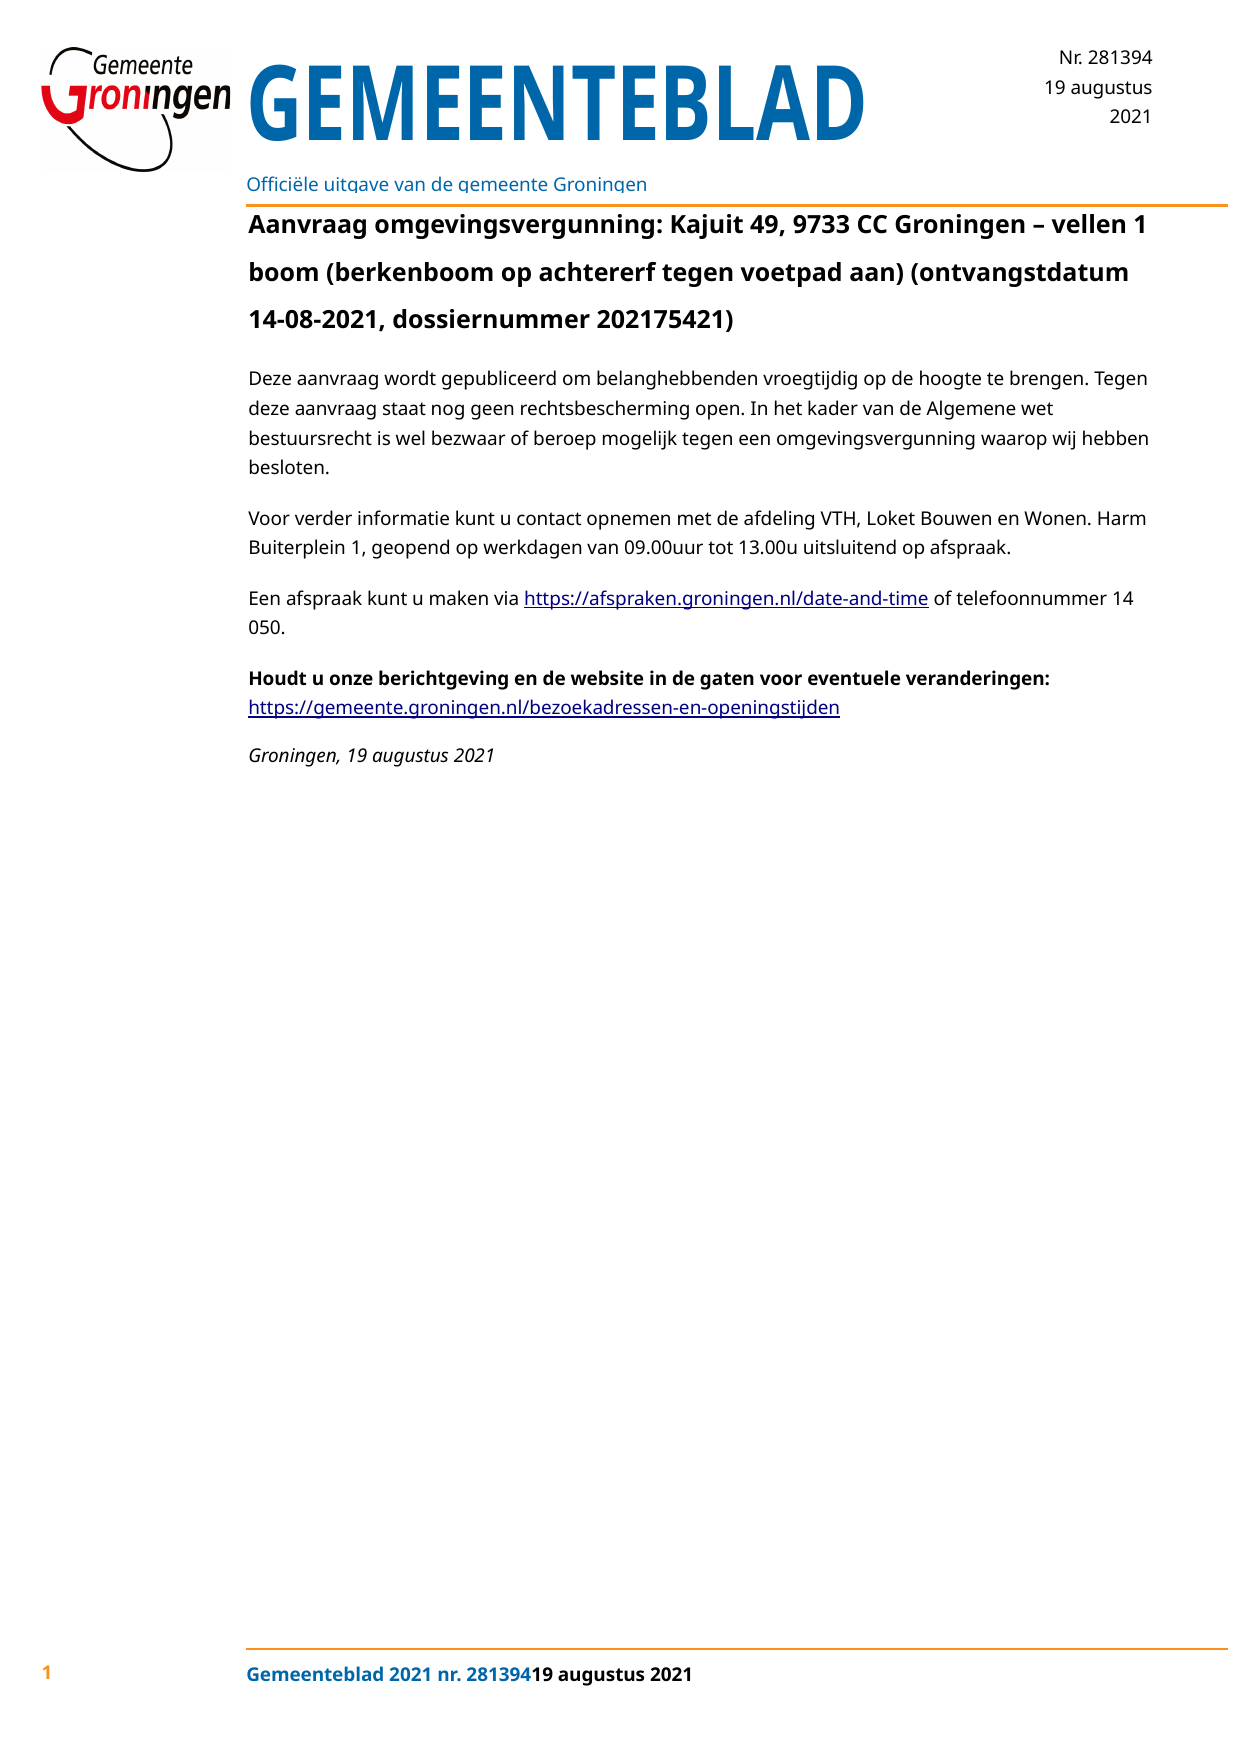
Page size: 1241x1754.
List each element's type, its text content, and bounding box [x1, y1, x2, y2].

text Groningen, 19 augustus 2021 [248, 742, 1152, 768]
picture [41, 47, 231, 172]
text Deze aanvraag wordt gepubliceerd om belanghebbenden vroegtijdig op de hoogte te brengen. Tegen deze aanvraag staat nog geen rechtsbescherming open. In het kader van de Algemene wet bestuursrecht is wel bezwaar of beroep mogelijk tegen een omgevingsvergunning waarop wij hebben besloten. [248, 366, 1152, 480]
text Een afspraak kunt u maken via https://afspraken.groningen.nl/date-and-time of telefoonnummer 14 050. [248, 585, 1152, 640]
text Voor verder informatie kunt u contact opnemen met de afdeling VTH, Loket Bouwen en Wonen. Harm Buiterplein 1, geopend op werkdagen van 09.00uur tot 13.00u uitsluitend op afspraak. [248, 505, 1152, 560]
text Houdt u onze berichtgeving en de website in de gaten voor eventuele veranderingen: https://gemeente.groningen.nl/bezoekadressen-en-openingstijden [248, 665, 1152, 720]
text Aanvraag omgevingsvergunning: Kajuit 49, 9733 CC Groningen – vellen 1 boom (berkenboom op achtererf tegen voetpad aan) (ontvangstdatum 14-08-2021, dossiernummer 202175421) [248, 207, 1152, 336]
